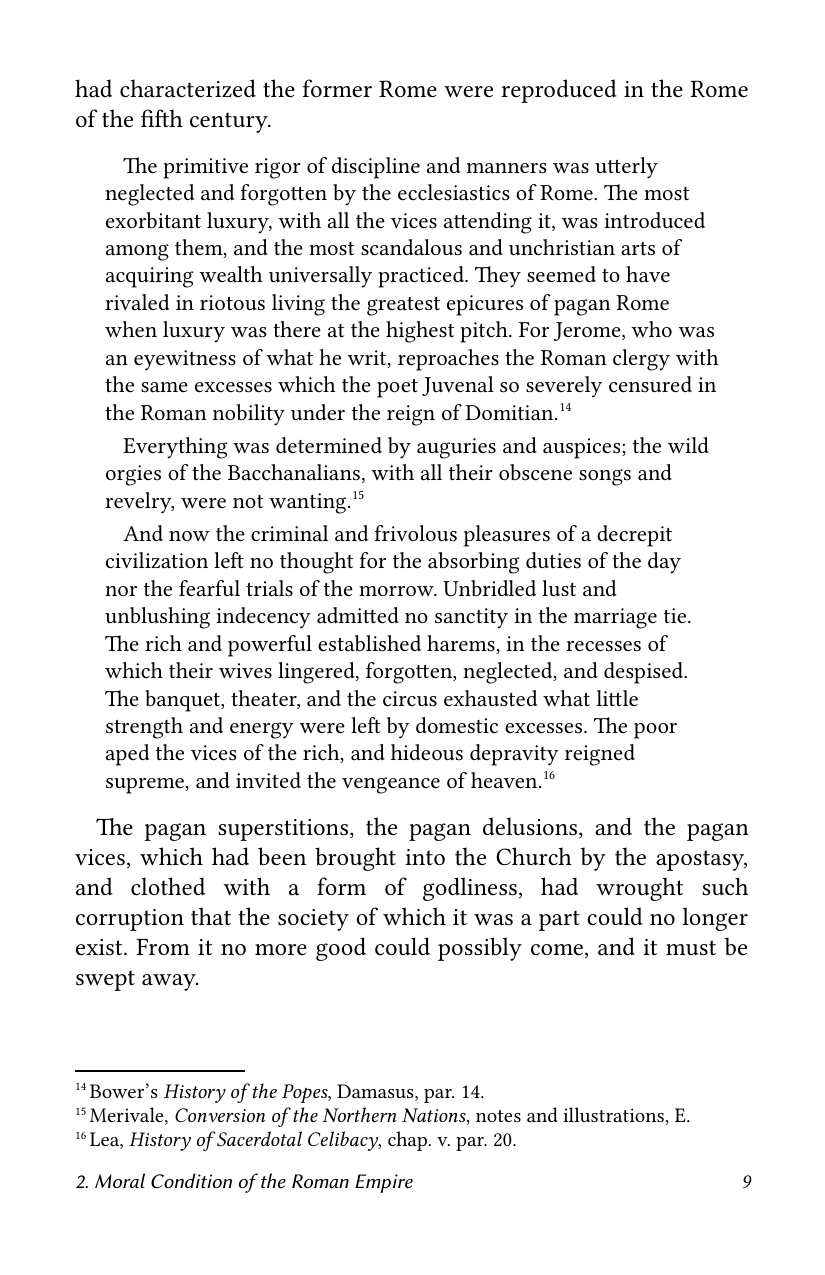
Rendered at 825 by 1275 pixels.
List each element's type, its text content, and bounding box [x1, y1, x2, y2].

text And now the criminal and frivolous pleasures of a decrepit civilization left no thought for the absorbing duties of the day nor the fearful trials of the morrow. Unbridled lust and unblushing indecency admitted no sanctity in the marriage tie. The rich and powerful established harems, in the recesses of which their wives lingered, forgotten, neglected, and despised. The banquet, theater, and the circus exhausted what little strength and energy were left by domestic excesses. The poor aped the vices of the rich, and hideous depravity reigned supreme, and invited the vengeance of heaven. [105, 521, 720, 794]
text Merivale, Conversion of the Northern Nations, notes and illustrations, E. [75, 1104, 750, 1128]
text Everything was determined by auguries and auspices; the wild orgies of the Bacchanalians, with all their obscene songs and revelry, were not wanting. [105, 433, 720, 514]
text Lea, History of Sacerdotal Celibacy, chap. v. par. 20. [75, 1128, 750, 1152]
text The primitive rigor of discipline and manners was utterly neglected and forgotten by the ecclesiastics of Rome. The most exorbitant luxury, with all the vices attending it, was introduced among them, and the most scandalous and unchristian arts of acquiring wealth universally practiced. They seemed to have rivaled in riotous living the greatest epicures of pagan Rome when luxury was there at the highest pitch. For Jerome, who was an eyewitness of what he writ, reproaches the Roman clergy with the same excesses which the poet Juvenal so severely censured in the Roman nobility under the reign of Domitian. [105, 153, 720, 426]
text Bower’s History of the Popes, Damasus, par. 14. [75, 1080, 750, 1104]
text had characterized the former Rome were reproduced in the Rome of the fifth century. [75, 75, 750, 133]
text The pagan superstitions, the pagan delusions, and the pagan vices, which had been brought into the Church by the apostasy, and clothed with a form of godliness, had wrought such corruption that the society of which it was a part could no longer exist. From it no more good could possibly come, and it must be swept away. [75, 813, 750, 991]
